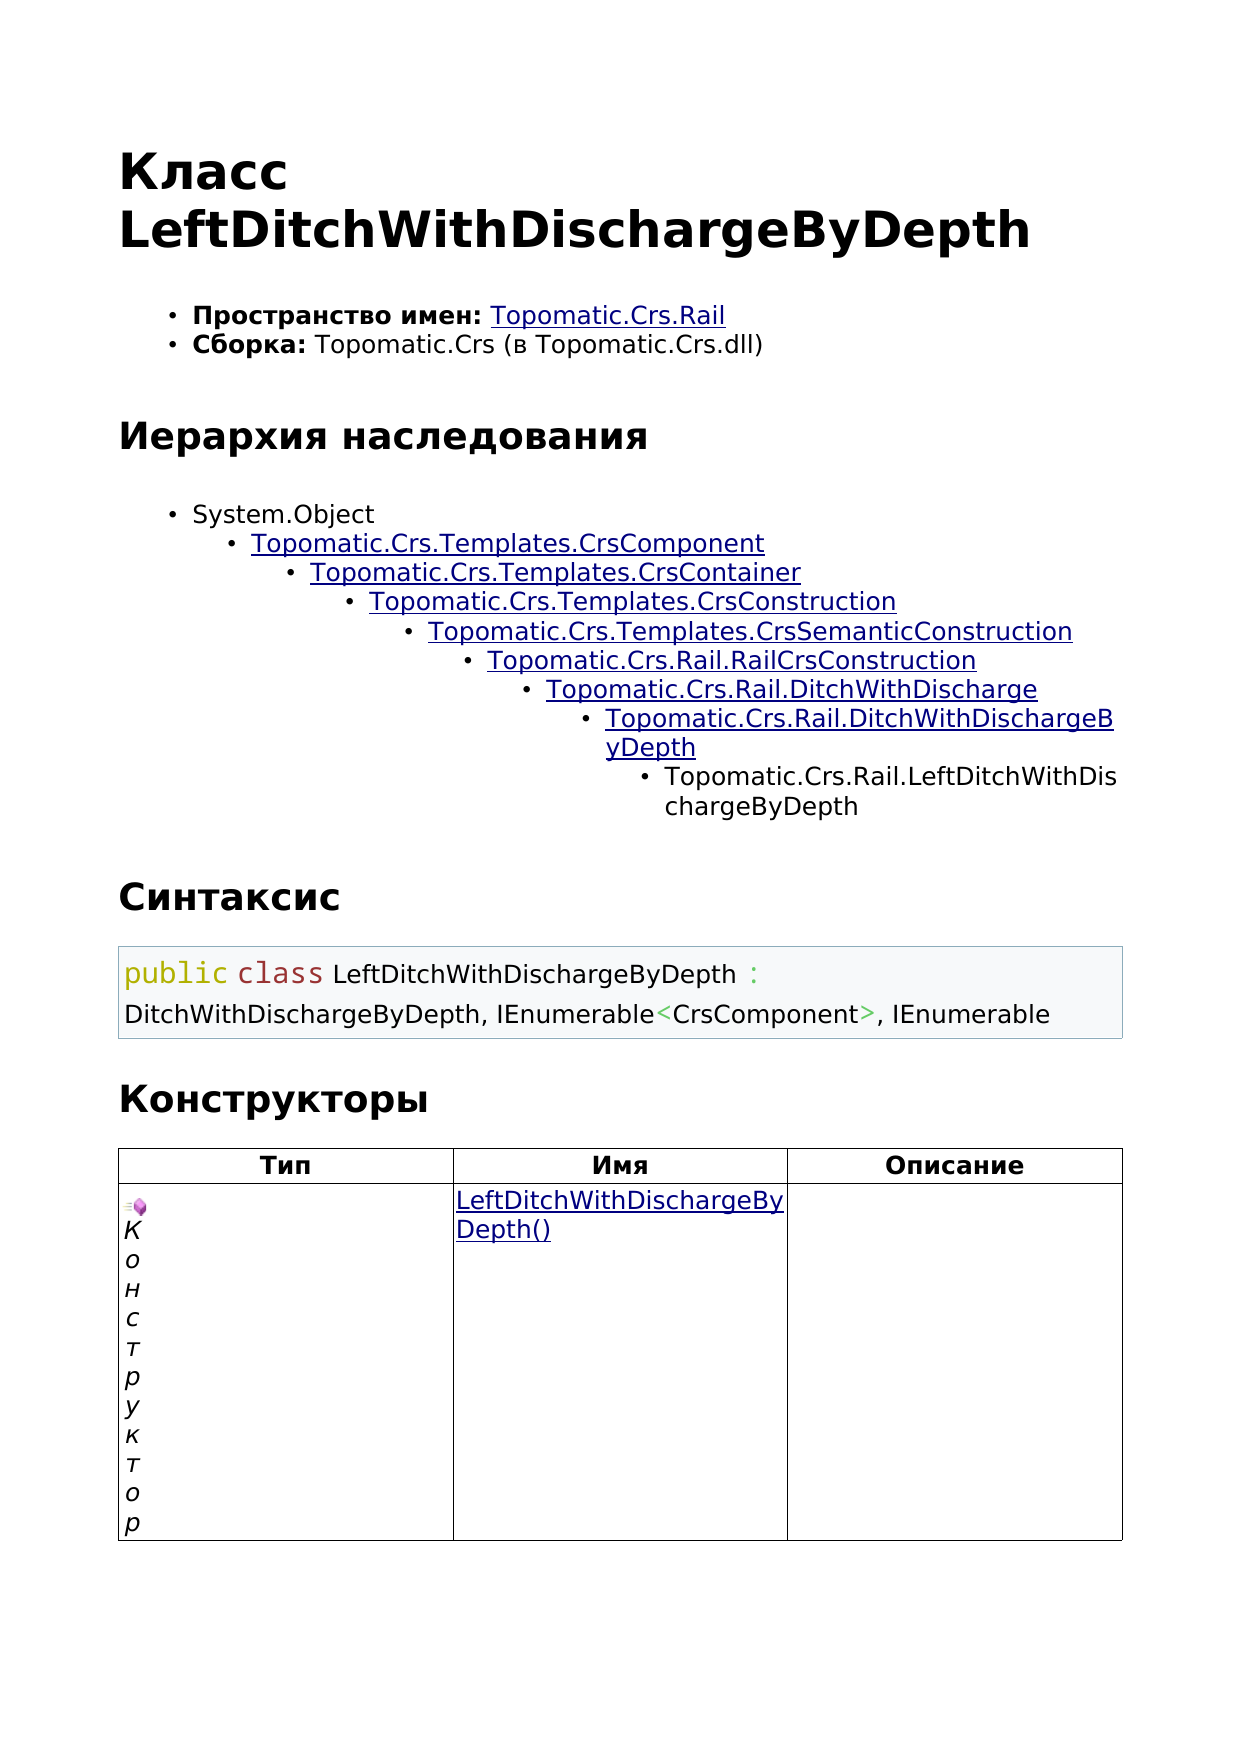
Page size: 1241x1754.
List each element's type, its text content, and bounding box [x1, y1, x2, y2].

table_header Тип [119, 1149, 453, 1183]
list Пространство имен: Topomatic.Crs.Rail [177, 302, 1122, 331]
list Сборка: Topomatic.Crs (в Topomatic.Crs.dll) [177, 331, 1122, 360]
list Topomatic.Crs.Rail.LeftDitchWithDischargeByDepth [649, 762, 1122, 821]
list Topomatic.Crs.Rail.DitchWithDischarge [531, 675, 1122, 704]
list Topomatic.Crs.Templates.CrsContainer [295, 558, 1122, 587]
table_cell [119, 1184, 453, 1540]
table_header public class LeftDitchWithDischargeByDepth : DitchWithDischargeByDepth, IEnumerable<CrsComponent>, IEnumerable [119, 947, 1122, 1037]
list Topomatic.Crs.Rail.RailCrsConstruction [472, 646, 1122, 675]
subtitle Конструкторы [118, 1077, 1122, 1121]
subtitle Класс LeftDitchWithDischargeByDepth [118, 143, 1122, 259]
list Topomatic.Crs.Rail.DitchWithDischargeByDepth [591, 704, 1122, 762]
picture [121, 1198, 147, 1216]
table_header Описание [788, 1149, 1122, 1183]
list Topomatic.Crs.Templates.CrsSemanticConstruction [413, 617, 1122, 646]
table_cell [788, 1184, 1122, 1540]
table_header Имя [454, 1149, 787, 1183]
list System.Object [177, 500, 1122, 529]
table_cell LeftDitchWithDischargeByDepth() [454, 1184, 787, 1540]
subtitle Синтаксис [118, 875, 1122, 919]
list Topomatic.Crs.Templates.CrsComponent [236, 529, 1122, 558]
list Topomatic.Crs.Templates.CrsConstruction [354, 587, 1122, 617]
subtitle Иерархия наследования [118, 414, 1122, 458]
